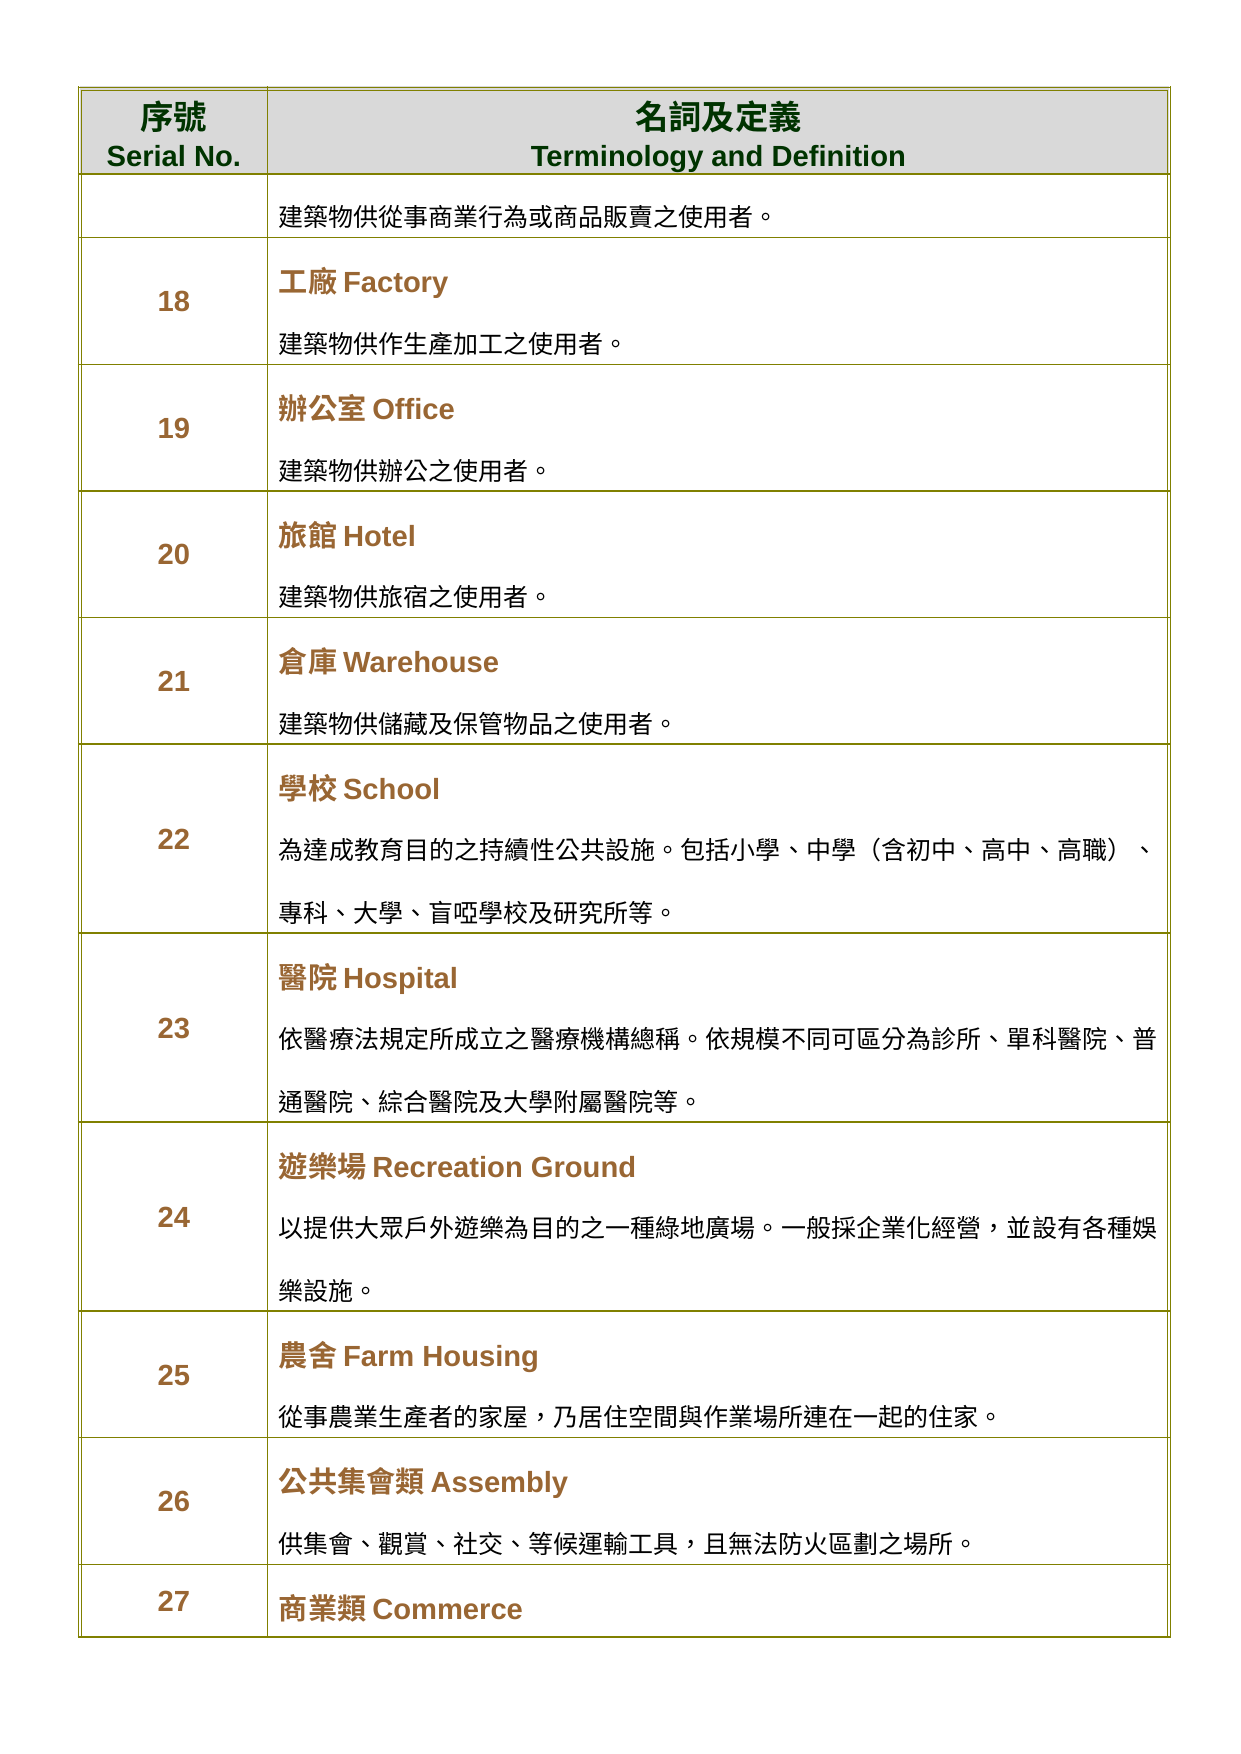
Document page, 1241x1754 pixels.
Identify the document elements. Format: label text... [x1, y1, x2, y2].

table_cell 21 [82, 618, 267, 743]
table_header 名詞及定義 Terminology and Definition [268, 91, 1167, 173]
table_cell 18 [82, 238, 267, 363]
table_cell 旅館Hotel 建築物供旅宿之使用者。 [268, 492, 1167, 617]
table_cell 辦公室Office 建築物供辦公之使用者。 [268, 365, 1167, 490]
table_cell 20 [82, 492, 267, 617]
table_cell 醫院Hospital 依醫療法規定所成立之醫療機構總稱。依規模不同可區分為診所、單科醫院、普通醫院、綜合醫院及大學附屬醫院等。 [268, 934, 1167, 1121]
table_cell 倉庫Warehouse 建築物供儲藏及保管物品之使用者。 [268, 618, 1167, 743]
table_cell 23 [82, 934, 267, 1121]
table_cell 26 [82, 1438, 267, 1563]
table_cell 建築物供從事商業行為或商品販賣之使用者。 [268, 175, 1167, 237]
table_cell [82, 175, 267, 237]
table_header 序號 Serial No. [82, 91, 267, 173]
table_cell 19 [82, 365, 267, 490]
table_cell 商業類Commerce [268, 1565, 1167, 1636]
table_cell 25 [82, 1312, 267, 1437]
table_cell 公共集會類Assembly 供集會、觀賞、社交、等候運輸工具，且無法防火區劃之場所。 [268, 1438, 1167, 1563]
table_cell 22 [82, 745, 267, 932]
table_cell 工廠Factory 建築物供作生產加工之使用者。 [268, 238, 1167, 363]
table_cell 24 [82, 1123, 267, 1310]
table_cell 學校School 為達成教育目的之持續性公共設施。包括小學、中學（含初中、高中、高職）、專科、大學、盲啞學校及研究所等。 [268, 745, 1167, 932]
table_cell 27 [82, 1565, 267, 1636]
table_cell 農舍Farm Housing 從事農業生產者的家屋，乃居住空間與作業場所連在一起的住家。 [268, 1312, 1167, 1437]
table_cell 遊樂場Recreation Ground 以提供大眾戶外遊樂為目的之一種綠地廣場。一般採企業化經營，並設有各種娛樂設施。 [268, 1123, 1167, 1310]
